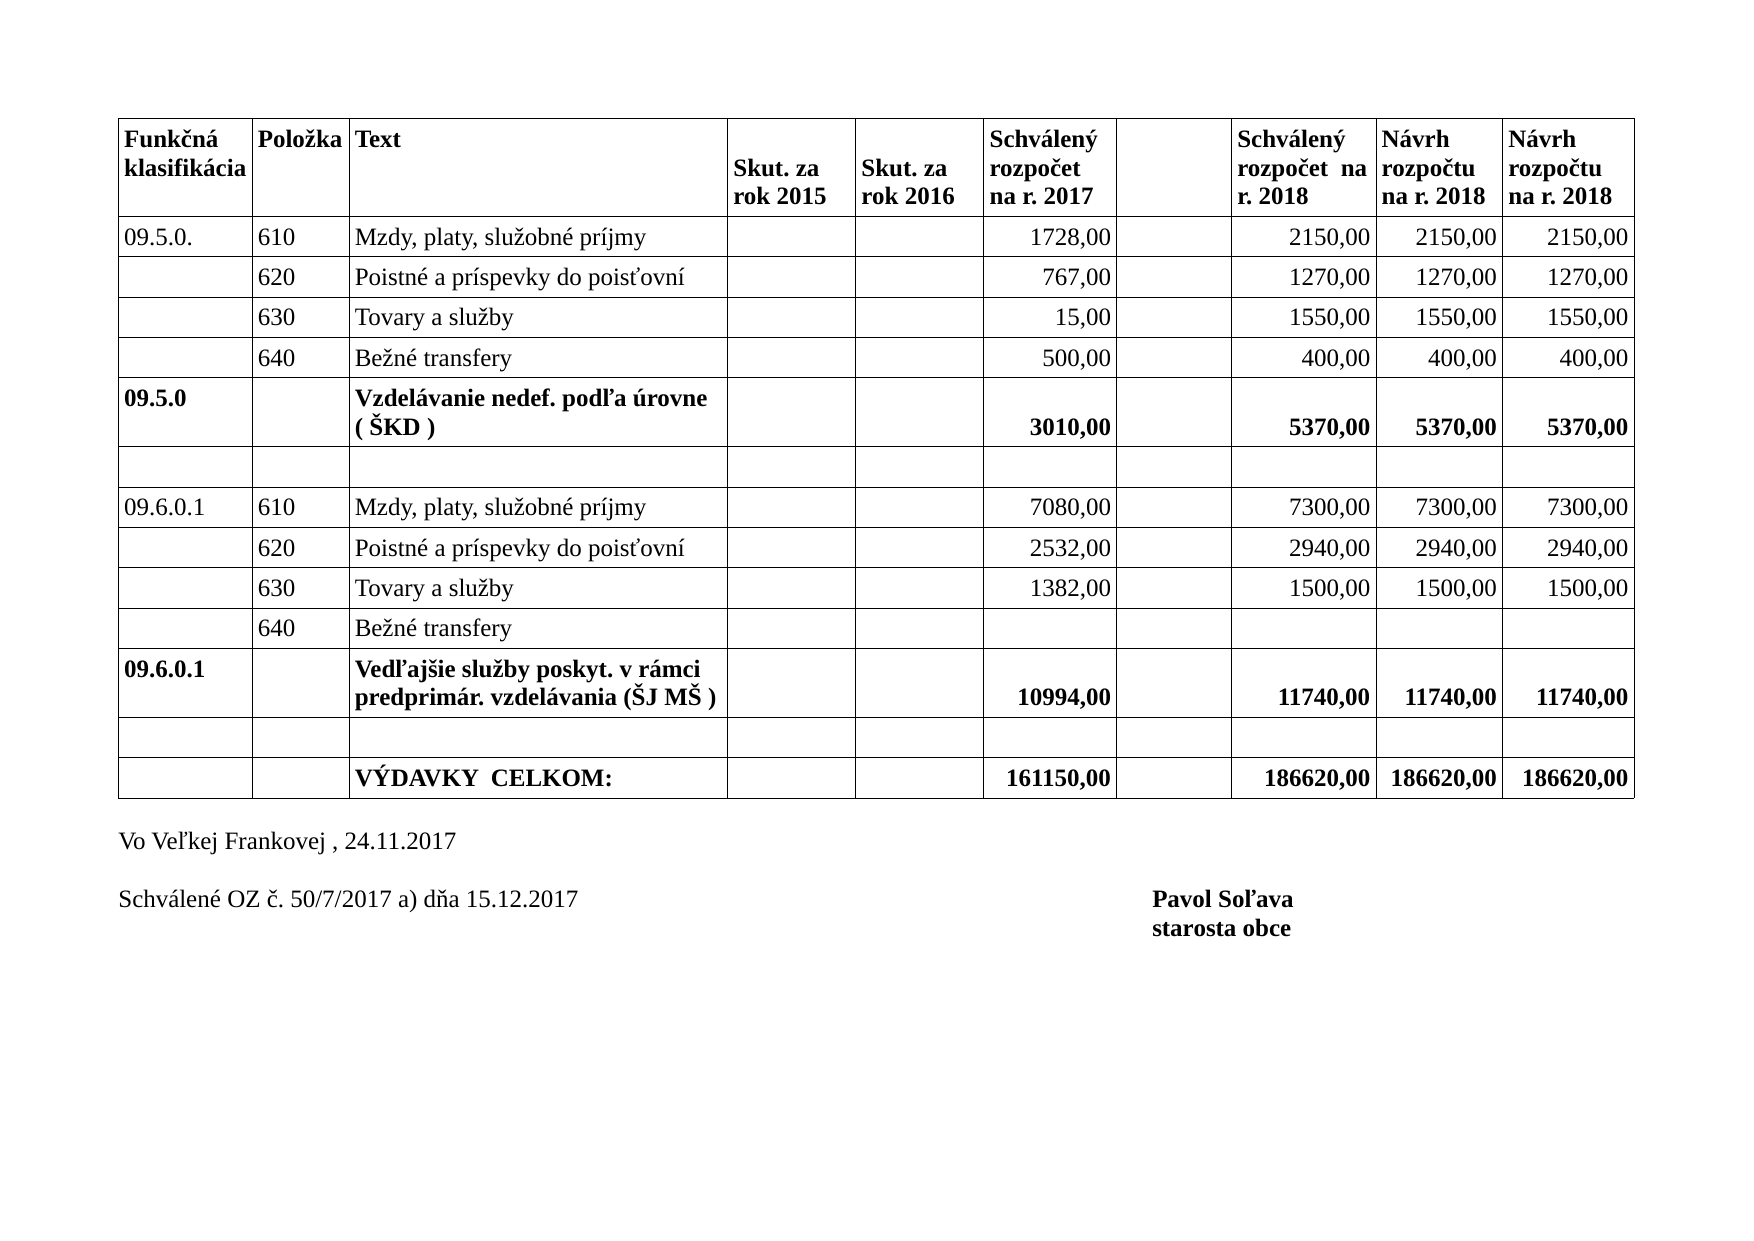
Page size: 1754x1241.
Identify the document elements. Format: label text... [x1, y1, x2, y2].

table_cell [1503, 718, 1634, 757]
table_cell 1550,00 [1232, 298, 1376, 337]
table_cell 1270,00 [1232, 257, 1376, 297]
table_cell Mzdy, platy, služobné príjmy [350, 488, 727, 527]
table_cell 2150,00 [1232, 217, 1376, 256]
table_cell 1728,00 [984, 217, 1116, 256]
table_cell [119, 528, 252, 567]
table_cell 630 [253, 298, 349, 337]
table_cell [1117, 447, 1231, 487]
table_cell [119, 758, 252, 797]
table_cell [1377, 718, 1502, 757]
table_cell 3010,00 [984, 378, 1116, 446]
table_cell Poistné a príspevky do poisťovní [350, 257, 727, 297]
table_cell [856, 338, 983, 377]
table_cell Bežné transfery [350, 609, 727, 648]
table_cell [728, 447, 855, 487]
table_cell [1232, 609, 1376, 648]
table_cell [1117, 568, 1231, 607]
table_cell Schválený rozpočet na r. 2018 [1232, 119, 1376, 216]
table_cell 2940,00 [1377, 528, 1502, 567]
table_cell 1550,00 [1377, 298, 1502, 337]
table_cell Mzdy, platy, služobné príjmy [350, 217, 727, 256]
table_cell [1117, 298, 1231, 337]
table_cell [119, 568, 252, 607]
table_cell [856, 758, 983, 797]
table_cell Návrh rozpočtu na r. 2018 [1377, 119, 1502, 216]
table_cell 09.5.0 [119, 378, 252, 446]
table_cell 500,00 [984, 338, 1116, 377]
table_cell 09.6.0.1 [119, 649, 252, 717]
table_cell Schválený rozpočet na r. 2017 [984, 119, 1116, 216]
table_cell [1117, 528, 1231, 567]
table_cell 2150,00 [1503, 217, 1634, 256]
table_cell 15,00 [984, 298, 1116, 337]
table_cell [728, 338, 855, 377]
table_cell [253, 649, 349, 717]
table_cell [1117, 338, 1231, 377]
table_cell [856, 528, 983, 567]
table_cell 09.5.0. [119, 217, 252, 256]
table_cell 620 [253, 257, 349, 297]
table_cell [1117, 217, 1231, 256]
table_cell 400,00 [1503, 338, 1634, 377]
table_cell [1377, 609, 1502, 648]
table_cell 11740,00 [1503, 649, 1634, 717]
table_cell 1270,00 [1377, 257, 1502, 297]
table_cell 11740,00 [1232, 649, 1376, 717]
table_cell [350, 447, 727, 487]
table_cell [856, 718, 983, 757]
table_cell [728, 568, 855, 607]
table_cell [1503, 609, 1634, 648]
table_cell 186620,00 [1503, 758, 1634, 797]
table_cell 1382,00 [984, 568, 1116, 607]
table_cell [728, 488, 855, 527]
table_cell 7300,00 [1503, 488, 1634, 527]
table_cell [728, 609, 855, 648]
table_cell [984, 447, 1116, 487]
table_cell Poistné a príspevky do poisťovní [350, 528, 727, 567]
table_cell 1500,00 [1503, 568, 1634, 607]
table_cell 610 [253, 217, 349, 256]
table_cell 7300,00 [1377, 488, 1502, 527]
table_cell 610 [253, 488, 349, 527]
table_cell 620 [253, 528, 349, 567]
table_cell 1270,00 [1503, 257, 1634, 297]
table_cell [856, 447, 983, 487]
table_cell 2532,00 [984, 528, 1116, 567]
table_cell VÝDAVKY CELKOM: [350, 758, 727, 797]
table_cell Skut. za rok 2015 [728, 119, 855, 216]
table_cell 10994,00 [984, 649, 1116, 717]
table_cell Tovary a služby [350, 568, 727, 607]
table_cell [856, 378, 983, 446]
text Vo Veľkej Frankovej , 24.11.2017 [118, 826, 1636, 855]
table_cell 09.6.0.1 [119, 488, 252, 527]
table_cell 186620,00 [1232, 758, 1376, 797]
table_cell [1117, 758, 1231, 797]
table_cell 1500,00 [1232, 568, 1376, 607]
table_cell [728, 649, 855, 717]
table_cell Text [350, 119, 727, 216]
table_cell [1503, 447, 1634, 487]
text Schválené OZ č. 50/7/2017 a) dňa 15.12.2017 Pavol Soľava [118, 884, 1636, 913]
table_cell [728, 217, 855, 256]
table_cell [728, 758, 855, 797]
table_cell [1117, 649, 1231, 717]
table_cell [728, 528, 855, 567]
table_cell Vedľajšie služby poskyt. v rámci predprimár. vzdelávania (ŠJ MŠ ) [350, 649, 727, 717]
table_cell [856, 649, 983, 717]
table_cell [350, 718, 727, 757]
table_cell [119, 718, 252, 757]
table_cell [728, 378, 855, 446]
table_cell [1232, 447, 1376, 487]
table_cell [856, 217, 983, 256]
table_cell 5370,00 [1503, 378, 1634, 446]
table_cell 400,00 [1232, 338, 1376, 377]
table_cell 1550,00 [1503, 298, 1634, 337]
table_cell 767,00 [984, 257, 1116, 297]
table_cell [119, 257, 252, 297]
table_cell 2150,00 [1377, 217, 1502, 256]
table_cell 640 [253, 338, 349, 377]
table_cell Skut. za rok 2016 [856, 119, 983, 216]
table_cell [728, 718, 855, 757]
table_cell 640 [253, 609, 349, 648]
table_cell [1117, 488, 1231, 527]
table_cell Funkčná klasifikácia [119, 119, 252, 216]
table_cell [1117, 257, 1231, 297]
table_cell [119, 338, 252, 377]
table_cell [1117, 609, 1231, 648]
table_cell Návrh rozpočtu na r. 2018 [1503, 119, 1634, 216]
table_cell [1117, 378, 1231, 446]
table_cell [728, 257, 855, 297]
table_cell 7300,00 [1232, 488, 1376, 527]
table_cell [856, 298, 983, 337]
table_cell [253, 718, 349, 757]
table_cell Položka [253, 119, 349, 216]
table_cell 2940,00 [1232, 528, 1376, 567]
table_cell [1377, 447, 1502, 487]
table_cell [119, 609, 252, 648]
table_cell Bežné transfery [350, 338, 727, 377]
table_cell [253, 758, 349, 797]
table_cell 630 [253, 568, 349, 607]
table_cell 5370,00 [1232, 378, 1376, 446]
table_cell [119, 298, 252, 337]
table_cell 400,00 [1377, 338, 1502, 377]
table_cell [1117, 119, 1231, 216]
table_cell [253, 447, 349, 487]
table_cell 1500,00 [1377, 568, 1502, 607]
text starosta obce [118, 913, 1636, 941]
table_cell 161150,00 [984, 758, 1116, 797]
table_cell [253, 378, 349, 446]
table_cell 2940,00 [1503, 528, 1634, 567]
table_cell Tovary a služby [350, 298, 727, 337]
table_cell 5370,00 [1377, 378, 1502, 446]
table_cell 7080,00 [984, 488, 1116, 527]
table_cell [984, 718, 1116, 757]
table_cell Vzdelávanie nedef. podľa úrovne ( ŠKD ) [350, 378, 727, 446]
table_cell [856, 609, 983, 648]
table_cell [728, 298, 855, 337]
table_cell [119, 447, 252, 487]
table_cell [1232, 718, 1376, 757]
table_cell [856, 568, 983, 607]
table_cell [856, 488, 983, 527]
table_cell 11740,00 [1377, 649, 1502, 717]
table_cell 186620,00 [1377, 758, 1502, 797]
table_cell [856, 257, 983, 297]
table_cell [984, 609, 1116, 648]
table_cell [1117, 718, 1231, 757]
